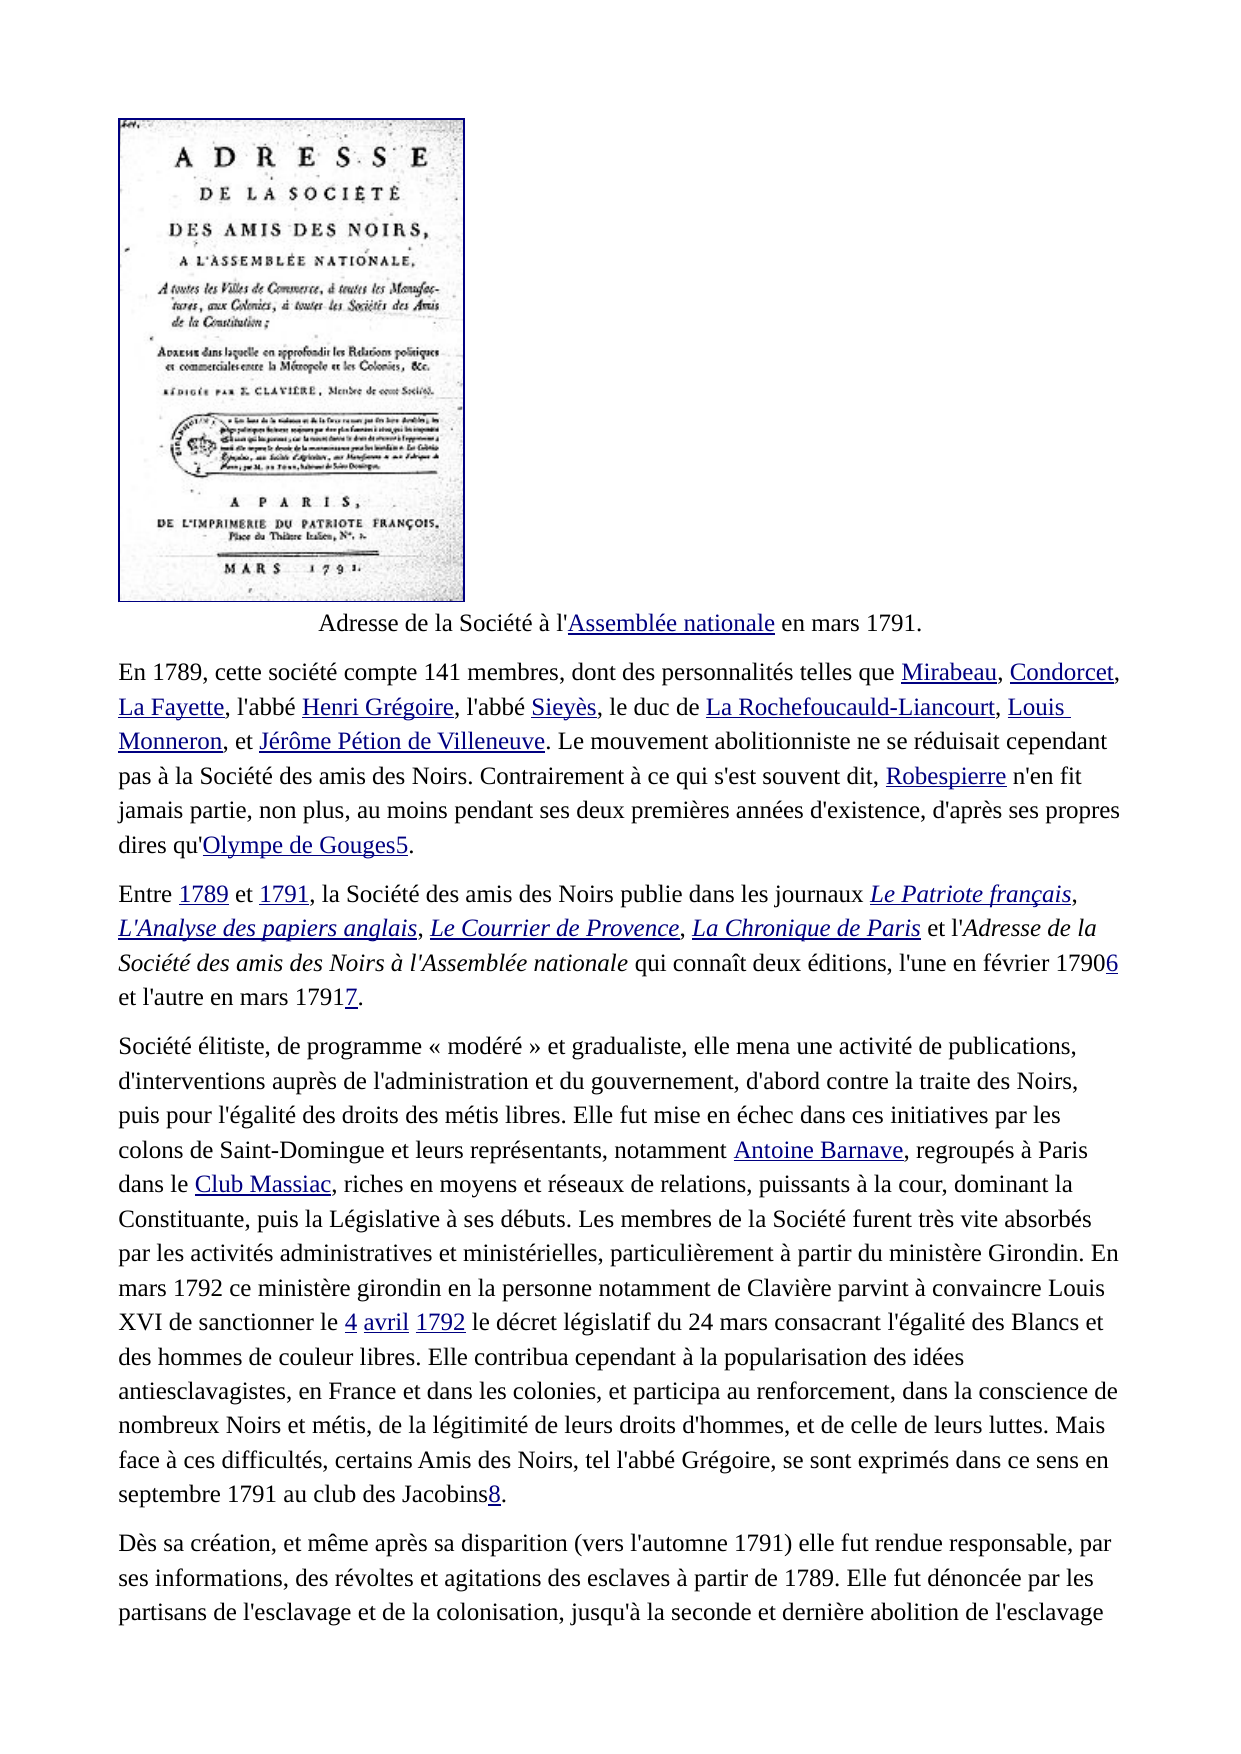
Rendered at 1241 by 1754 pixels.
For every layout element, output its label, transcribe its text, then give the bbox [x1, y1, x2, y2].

text En 1789, cette société compte 141 membres, dont des personnalités telles que Mirabeau, Condorcet, La Fayette, l'abbé Henri Grégoire, l'abbé Sieyès, le duc de La Rochefoucauld-Liancourt, Louis Monneron, et Jérôme Pétion de Villeneuve. Le mouvement abolitionniste ne se réduisait cependant pas à la Société des amis des Noirs. Contrairement à ce qui s'est souvent dit, Robespierre n'en fit jamais partie, non plus, au moins pendant ses deux premières années d'existence, d'après ses propres dires qu'Olympe de Gouges5. [118, 657, 1122, 858]
text Dès sa création, et même après sa disparition (vers l'automne 1791) elle fut rendue responsable, par ses informations, des révoltes et agitations des esclaves à partir de 1789. Elle fut dénoncée par les partisans de l'esclavage et de la colonisation, jusqu'à la seconde et dernière abolition de l'esclavage [118, 1528, 1122, 1626]
text Société élitiste, de programme « modéré » et gradualiste, elle mena une activité de publications, d'interventions auprès de l'administration et du gouvernement, d'abord contre la traite des Noirs, puis pour l'égalité des droits des métis libres. Elle fut mise en échec dans ces initiatives par les colons de Saint-Domingue et leurs représentants, notamment Antoine Barnave, regroupés à Paris dans le Club Massiac, riches en moyens et réseaux de relations, puissants à la cour, dominant la Constituante, puis la Législative à ses débuts. Les membres de la Société furent très vite absorbés par les activités administratives et ministérielles, particulièrement à partir du ministère Girondin. En mars 1792 ce ministère girondin en la personne notamment de Clavière parvint à convaincre Louis XVI de sanctionner le 4 avril 1792 le décret législatif du 24 mars consacrant l'égalité des Blancs et des hommes de couleur libres. Elle contribua cependant à la popularisation des idées antiesclavagistes, en France et dans les colonies, et participa au renforcement, dans la conscience de nombreux Noirs et métis, de la légitimité de leurs droits d'hommes, et de celle de leurs luttes. Mais face à ces difficultés, certains Amis des Noirs, tel l'abbé Grégoire, se sont exprimés dans ce sens en septembre 1791 au club des Jacobins8. [118, 1031, 1122, 1508]
text Entre 1789 et 1791, la Société des amis des Noirs publie dans les journaux Le Patriote français, L'Analyse des papiers anglais, Le Courrier de Provence, La Chronique de Paris et l'Adresse de la Société des amis des Noirs à l'Assemblée nationale qui connaît deux éditions, l'une en février 17906 et l'autre en mars 17917. [118, 879, 1122, 1011]
text Adresse de la Société à l'Assemblée nationale en mars 1791. [118, 608, 1122, 637]
picture [120, 120, 463, 601]
